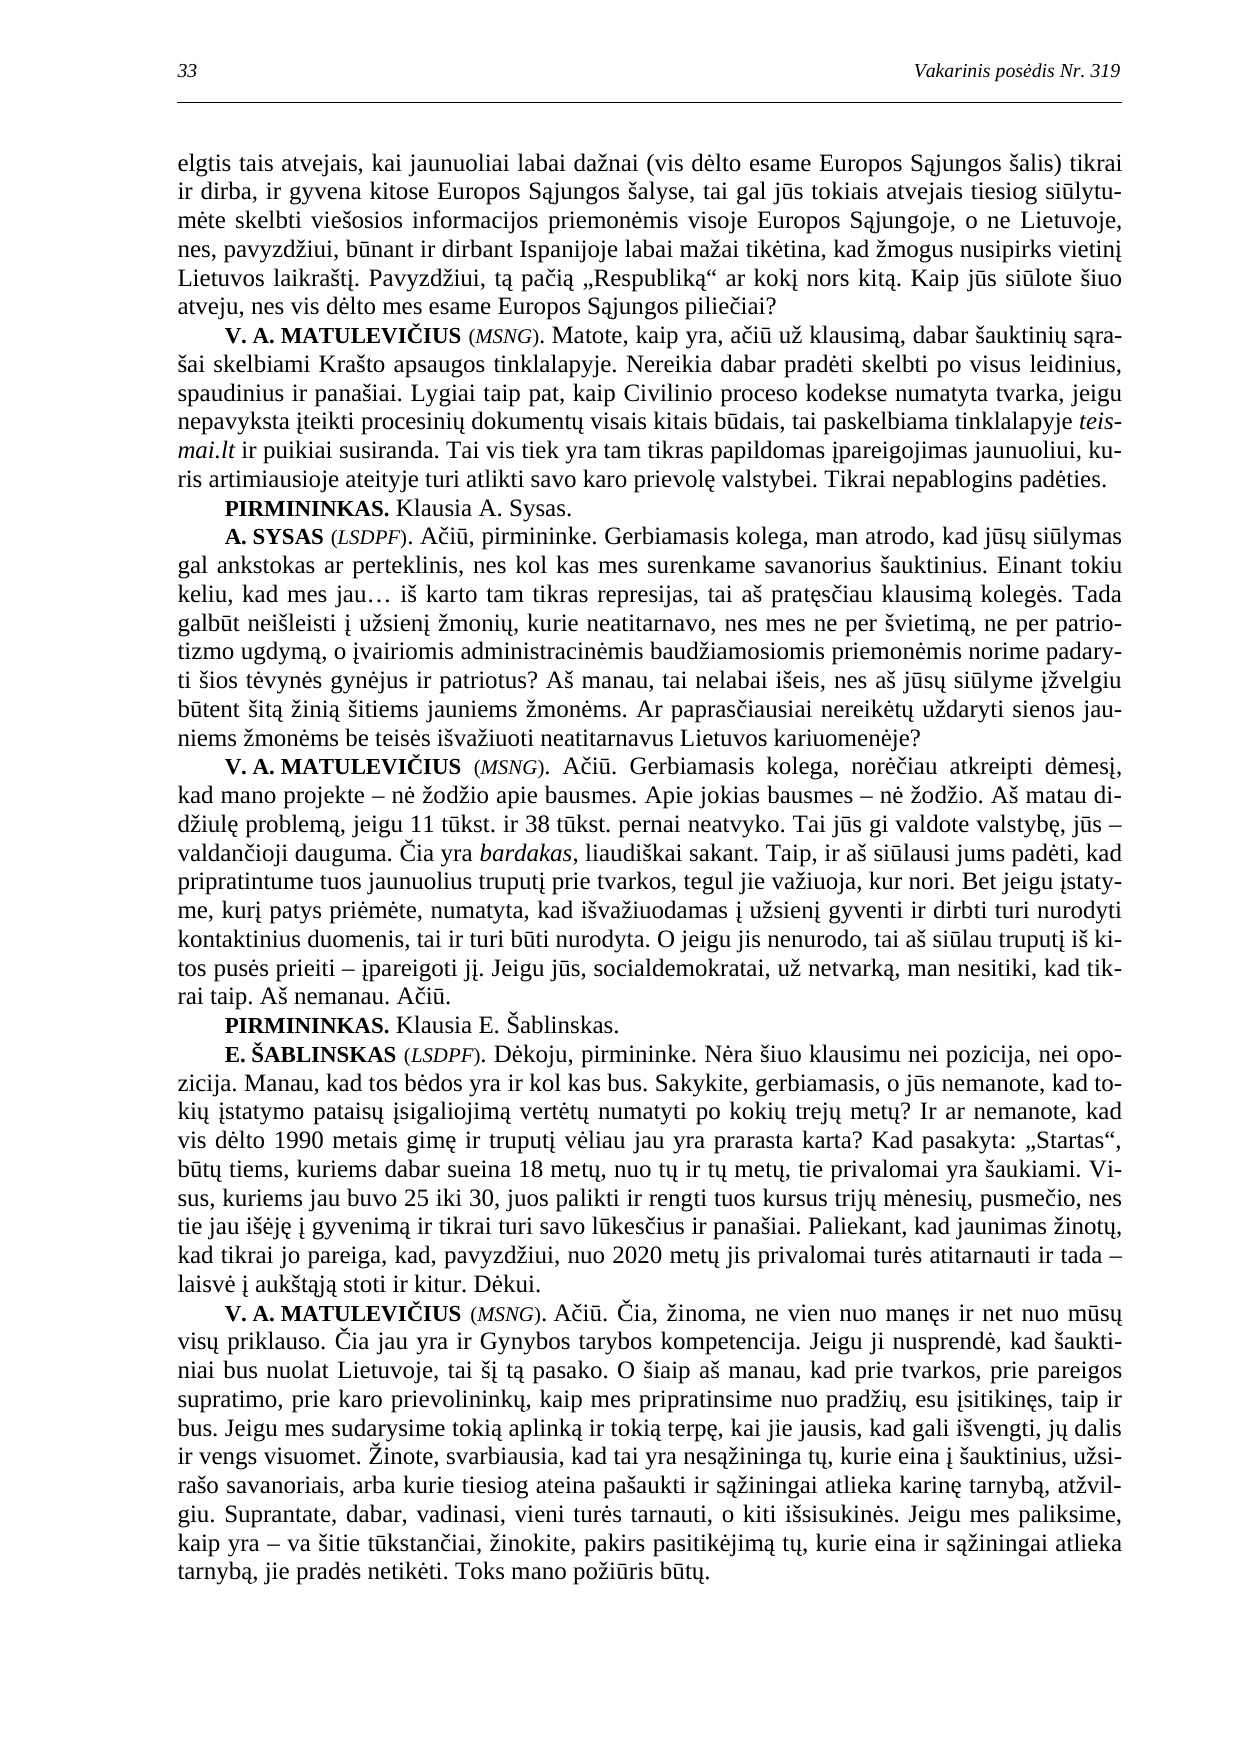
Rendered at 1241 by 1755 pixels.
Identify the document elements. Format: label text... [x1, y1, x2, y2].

text elg­tis tais at­ve­jais, kai jau­nuo­liai la­bai daž­nai (vis dėl­to esa­me Eu­ro­pos Są­jun­gos ša­lis) tik­rai ir dir­ba, ir gy­ve­na ki­to­se Eu­ro­pos Są­jun­gos ša­ly­se, tai gal jūs to­kiais at­ve­jais tie­siog siū­ly­tu­mė­te skelb­ti vie­šo­sios in­for­ma­ci­jos prie­mo­nėmis vi­so­je Eu­ro­pos Są­jun­go­je, o ne Lie­tu­vo­je, nes, pa­vyz­džiui, bū­nant ir dir­bant Is­pa­ni­jo­je la­bai ma­žai ti­kė­ti­na, kad žmo­gus nu­si­pirks vie­ti­nį Lie­tu­vos laik­raš­tį. Pa­vyz­džiui, tą pa­čią „Res­pub­li­ką“ ar ko­kį nors ki­tą. Kaip jūs siū­lo­te šiuo at­ve­ju, nes vis dėl­to mes esa­me Eu­ro­pos Są­jun­gos pi­lie­čiai? [177, 148, 1122, 320]
text V. A. MATULEVIČIUS (MSNG). Ačiū. Čia, ži­no­ma, ne vien nuo ma­nęs ir net nuo mū­sų vi­sų pri­klau­so. Čia jau yra ir Gy­ny­bos ta­ry­bos kom­pe­ten­ci­ja. Jei­gu ji nu­spren­dė, kad šauk­ti­niai bus nuo­lat Lie­tu­vo­je, tai šį tą pa­sa­ko. O šiaip aš ma­nau, kad prie tvar­kos, prie pa­rei­gos su­pra­ti­mo, prie ka­ro prie­vo­li­nin­kų, kaip mes pri­pra­tin­si­me nuo pra­džių, esu įsi­ti­ki­nęs, taip ir bus. Jei­gu mes su­da­ry­si­me to­kią ap­lin­ką ir to­kią ter­pę, kai jie jau­sis, kad ga­li iš­veng­ti, jų da­lis ir vengs vi­suo­met. Ži­no­te, svar­biau­sia, kad tai yra ne­są­ži­nin­ga tų, ku­rie ei­na į šauk­ti­nius, už­si­ra­šo sa­va­no­riais, ar­ba ku­rie tie­siog at­ei­na pa­šauk­ti ir są­ži­nin­gai at­lie­ka ka­ri­nę tar­ny­bą, at­žvil­giu. Su­pran­ta­te, da­bar, va­di­na­si, vie­ni tu­rės tar­nau­ti, o ki­ti iš­si­su­ki­nės. Jei­gu mes pa­lik­si­me, kaip yra – va ši­tie tūks­tan­čiai, ži­no­ki­te, pa­kirs pa­si­ti­kė­ji­mą tų, ku­rie ei­na ir są­ži­nin­gai at­lie­ka tar­ny­bą, jie pra­dės ne­ti­kė­ti. Toks ma­no po­žiū­ris bū­tų. [177, 1298, 1122, 1585]
text E. ŠABLINSKAS (LSDPF). Dė­ko­ju, pir­mi­nin­ke. Nė­ra šiuo klau­si­mu nei po­zi­ci­ja, nei opo­zi­ci­ja. Ma­nau, kad tos bė­dos yra ir kol kas bus. Sa­ky­ki­te, ger­bia­ma­sis, o jūs ne­ma­no­te, kad to­kių įsta­ty­mo pa­tai­sų įsi­ga­lio­ji­mą ver­tė­tų nu­ma­ty­ti po ko­kių tre­jų me­tų? Ir ar ne­ma­no­te, kad vis dėl­to 1990 me­tais gi­mę ir tru­pu­tį vė­liau jau yra pra­ras­ta kar­ta? Kad pa­sa­ky­ta: „Star­tas“, bū­tų tiems, ku­riems da­bar su­ei­na 18 me­tų, nuo tų ir tų me­tų, tie pri­va­lo­mai yra šau­kia­mi. Vi­sus, ku­riems jau bu­vo 25 iki 30, juos pa­lik­ti ir reng­ti tuos kur­sus tri­jų mė­ne­sių, pus­me­čio, nes tie jau iš­ėję į gy­ve­ni­mą ir tik­rai tu­ri sa­vo lū­kes­čius ir pa­na­šiai. Pa­lie­kant, kad jau­ni­mas ži­no­tų, kad tik­rai jo pa­rei­ga, kad, pa­vyz­džiui, nuo 2020 me­tų jis pri­va­lo­mai tu­rės ati­tar­nau­ti ir ta­da – lais­vė į aukš­tą­ją sto­ti ir ki­tur. Dė­kui. [177, 1039, 1122, 1298]
text PIRMININKAS. Klau­sia E. Šab­lins­kas. [177, 1010, 1122, 1039]
text V. A. MATULEVIČIUS (MSNG). Ma­to­te, kaip yra, ačiū už klau­si­mą, da­bar šauk­ti­nių są­ra­šai skel­bia­mi Kraš­to ap­sau­gos tin­kla­la­py­je. Ne­rei­kia da­bar pra­dė­ti skelb­ti po vi­sus lei­di­nius, spau­di­nius ir pa­na­šiai. Ly­giai taip pat, kaip Ci­vi­li­nio pro­ce­so ko­dek­se nu­ma­ty­ta tvar­ka, jei­gu ne­pa­vyks­ta įteik­ti pro­ce­si­nių do­ku­men­tų vi­sais ki­tais bū­dais, tai pa­skel­bia­ma tin­kla­la­py­je teis­mai.lt ir pui­kiai su­si­ran­da. Tai vis tiek yra tam tik­ras pa­pil­do­mas įpa­rei­go­ji­mas jau­nuo­liui, ku­ris ar­ti­miau­sio­je at­ei­ty­je tu­ri at­lik­ti sa­vo ka­ro prie­vo­lę vals­ty­bei. Tik­rai ne­pa­blo­gins pa­dė­ties. [177, 320, 1122, 493]
text PIRMININKAS. Klau­sia A. Sy­sas. [177, 493, 1122, 521]
text A. SYSAS (LSDPF). Ačiū, pir­mi­nin­ke. Ger­bia­ma­sis ko­le­ga, man at­ro­do, kad jū­sų siū­ly­mas gal anks­to­kas ar per­tek­li­nis, nes kol kas mes su­ren­ka­me sa­va­no­rius šauk­ti­nius. Ei­nant to­kiu ke­liu, kad mes jau… iš kar­to tam tik­ras rep­re­si­jas, tai aš pra­tęs­čiau klau­si­mą ko­le­gės. Ta­da gal­būt ne­iš­leis­ti į už­sie­nį žmo­nių, ku­rie ne­ati­tar­na­vo, nes mes ne per švie­ti­mą, ne per pa­trio­tiz­mo ug­dy­mą, o įvai­rio­mis ad­mi­nist­ra­ci­nė­mis bau­džia­mo­sio­mis prie­mo­nė­mis no­ri­me pa­da­ry­ti šios tė­vy­nės gy­nė­jus ir pat­rio­tus? Aš ma­nau, tai ne­la­bai iš­eis, nes aš jū­sų siū­ly­me įžvel­giu bū­tent ši­tą ži­nią ši­tiems jau­niems žmo­nėms. Ar pa­pras­čiau­siai ne­rei­kė­tų už­da­ry­ti sie­nos jau­niems žmo­nėms be tei­sės iš­va­žiuo­ti ne­ati­tar­na­vus Lie­tu­vos ka­riuo­me­nė­je? [177, 521, 1122, 751]
text V. A. MATULEVIČIUS (MSNG). Ačiū. Ger­bia­ma­sis ko­le­ga, no­rė­čiau at­kreip­ti dė­me­sį, kad ma­no pro­jek­te – nė žo­džio apie baus­mes. Apie jo­kias baus­mes – nė žo­džio. Aš ma­tau di­džiu­lę pro­ble­mą, jei­gu 11 tūkst. ir 38 tūkst. per­nai ne­at­vy­ko. Tai jūs gi val­do­te vals­ty­bę, jūs – val­dan­čio­ji dau­gu­ma. Čia yra bar­da­kas, liau­diš­kai sa­kant. Taip, ir aš siū­lau­si jums pa­dė­ti, kad pri­pra­tin­tu­me tuos jau­nuo­lius tru­pu­tį prie tvar­kos, te­gul jie va­žiuo­ja, kur no­ri. Bet jei­gu įsta­ty­me, ku­rį pa­tys pri­ėmė­te, nu­ma­ty­ta, kad iš­va­žiuo­da­mas į už­sie­nį gy­ven­ti ir dirb­ti tu­ri nu­ro­dy­ti kon­tak­ti­nius duo­me­nis, tai ir tu­ri bū­ti nu­ro­dy­ta. O jei­gu jis ne­nu­ro­do, tai aš siū­lau tru­pu­tį iš ki­tos pu­sės pri­ei­ti – įpa­rei­go­ti jį. Jei­gu jūs, so­cial­de­mok­ra­tai, už ne­tvar­ką, man ne­si­ti­ki, kad tik­rai taip. Aš ne­ma­nau. Ačiū. [177, 751, 1122, 1010]
